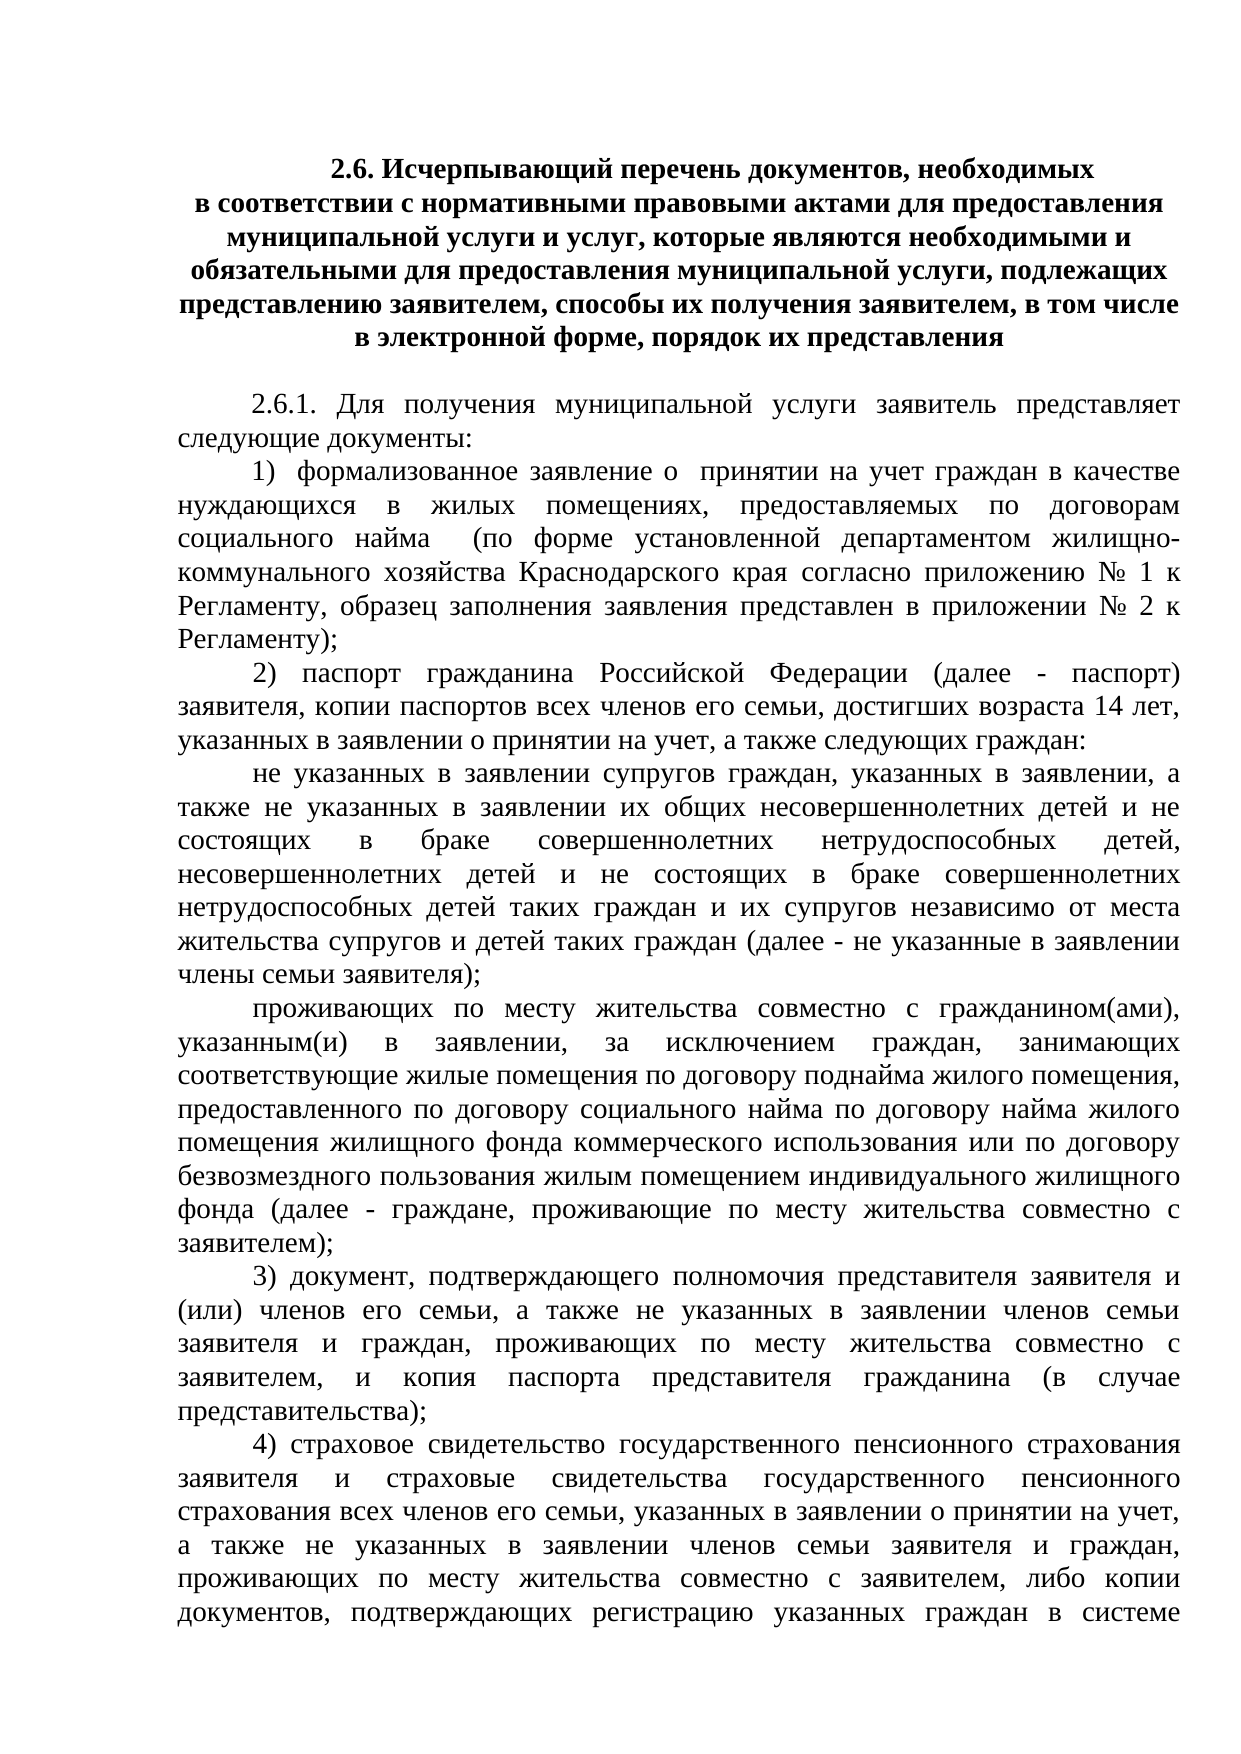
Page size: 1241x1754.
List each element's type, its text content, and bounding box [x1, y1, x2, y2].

text 2.6. Исчерпывающий перечень документов, необходимых в соответствии с нормативными правовыми актами для предоставления муниципальной услуги и услуг, которые являются необходимыми и обязательными для предоставления муниципальной услуги, подлежащих представлению заявителем, способы их получения заявителем, в том числе в электронной форме, порядок их представления [177, 152, 1181, 353]
text 1) формализованное заявление о принятии на учет граждан в качестве нуждающихся в жилых помещениях, предоставляемых по договорам социального найма (по форме установленной департаментом жилищно-коммунального хозяйства Краснодарского края согласно приложению № 1 к Регламенту, образец заполнения заявления представлен в приложении № 2 к Регламенту); [177, 453, 1181, 655]
text 2.6.1. Для получения муниципальной услуги заявитель представляет следующие документы: [177, 386, 1181, 453]
text 4) страховое свидетельство государственного пенсионного страхования заявителя и страховые свидетельства государственного пенсионного страхования всех членов его семьи, указанных в заявлении о принятии на учет, а также не указанных в заявлении членов семьи заявителя и граждан, проживающих по месту жительства совместно с заявителем, либо копии документов, подтверждающих регистрацию указанных граждан в системе [177, 1426, 1181, 1627]
text 3) документ, подтверждающего полномочия представителя заявителя и (или) членов его семьи, а также не указанных в заявлении членов семьи заявителя и граждан, проживающих по месту жительства совместно с заявителем, и копия паспорта представителя гражданина (в случае представительства); [177, 1258, 1181, 1426]
text 2) паспорт гражданина Российской Федерации (далее - паспорт) заявителя, копии паспортов всех членов его семьи, достигших возраста 14 лет, указанных в заявлении о принятии на учет, а также следующих граждан: [177, 655, 1181, 755]
text не указанных в заявлении супругов граждан, указанных в заявлении, а также не указанных в заявлении их общих несовершеннолетних детей и не состоящих в браке совершеннолетних нетрудоспособных детей, несовершеннолетних детей и не состоящих в браке совершеннолетних нетрудоспособных детей таких граждан и их супругов независимо от места жительства супругов и детей таких граждан (далее - не указанные в заявлении члены семьи заявителя); [177, 755, 1181, 990]
text проживающих по месту жительства совместно с гражданином(ами), указанным(и) в заявлении, за исключением граждан, занимающих соответствующие жилые помещения по договору поднайма жилого помещения, предоставленного по договору социального найма по договору найма жилого помещения жилищного фонда коммерческого использования или по договору безвозмездного пользования жилым помещением индивидуального жилищного фонда (далее - граждане, проживающие по месту жительства совместно с заявителем); [177, 990, 1181, 1258]
